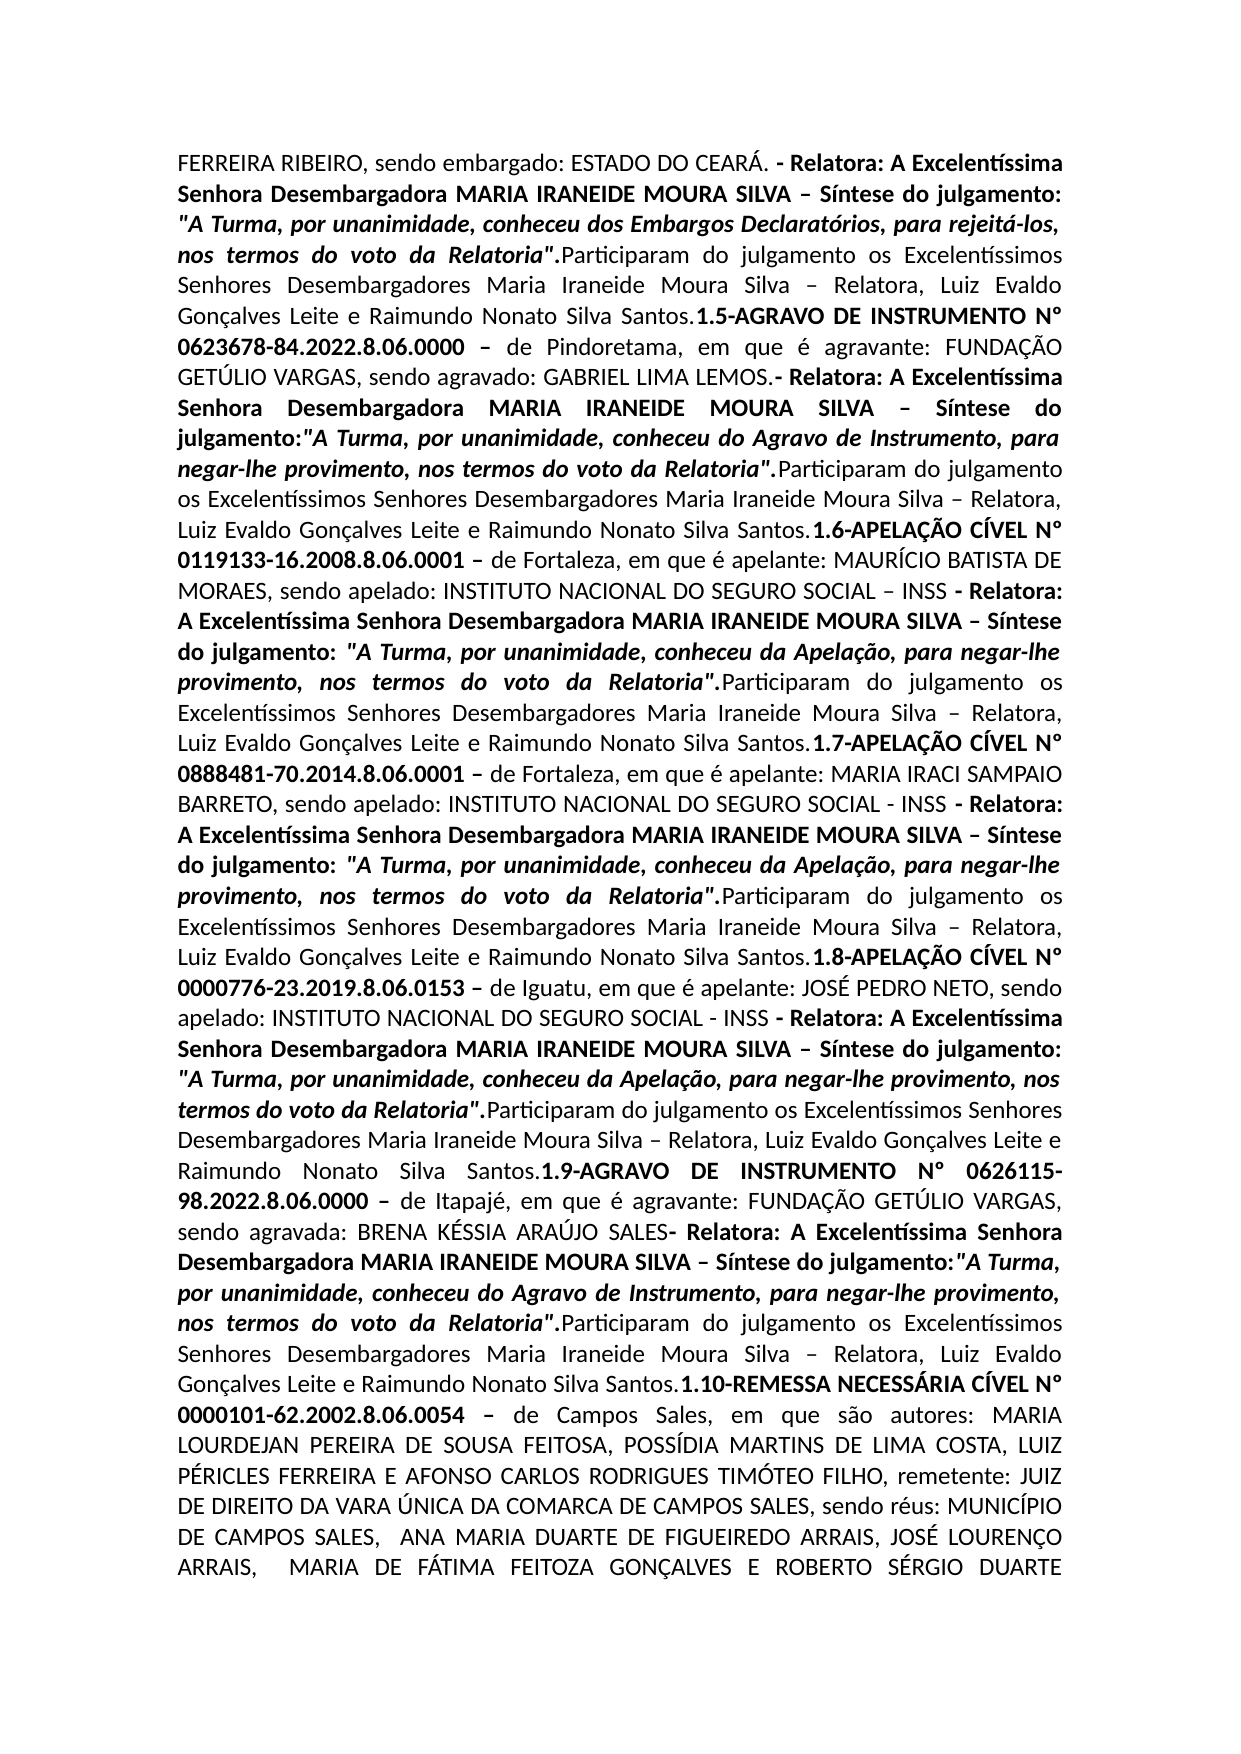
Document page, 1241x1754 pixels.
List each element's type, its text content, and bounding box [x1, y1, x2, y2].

text FERREIRA RIBEIRO, sendo embargado: ESTADO DO CEARÁ. - Relatora: A Excelentíssima Senhora Desembargadora MARIA IRANEIDE MOURA SILVA – Síntese do julgamento: "A Turma, por unanimidade, conheceu dos Embargos Declaratórios, para rejeitá-los, nos termos do voto da Relatoria".Participaram do julgamento os Excelentíssimos Senhores Desembargadores Maria Iraneide Moura Silva – Relatora, Luiz Evaldo Gonçalves Leite e Raimundo Nonato Silva Santos.1.5-AGRAVO DE INSTRUMENTO Nº 0623678-84.2022.8.06.0000 – de Pindoretama, em que é agravante: FUNDAÇÃO GETÚLIO VARGAS, sendo agravado: GABRIEL LIMA LEMOS.- Relatora: A Excelentíssima Senhora Desembargadora MARIA IRANEIDE MOURA SILVA – Síntese do julgamento:"A Turma, por unanimidade, conheceu do Agravo de Instrumento, para negar-lhe provimento, nos termos do voto da Relatoria".Participaram do julgamento os Excelentíssimos Senhores Desembargadores Maria Iraneide Moura Silva – Relatora, Luiz Evaldo Gonçalves Leite e Raimundo Nonato Silva Santos.1.6-APELAÇÃO CÍVEL Nº 0119133-16.2008.8.06.0001 – de Fortaleza, em que é apelante: MAURÍCIO BATISTA DE MORAES, sendo apelado: INSTITUTO NACIONAL DO SEGURO SOCIAL – INSS - Relatora: A Excelentíssima Senhora Desembargadora MARIA IRANEIDE MOURA SILVA – Síntese do julgamento: "A Turma, por unanimidade, conheceu da Apelação, para negar-lhe provimento, nos termos do voto da Relatoria".Participaram do julgamento os Excelentíssimos Senhores Desembargadores Maria Iraneide Moura Silva – Relatora, Luiz Evaldo Gonçalves Leite e Raimundo Nonato Silva Santos.1.7-APELAÇÃO CÍVEL Nº 0888481-70.2014.8.06.0001 – de Fortaleza, em que é apelante: MARIA IRACI SAMPAIO BARRETO, sendo apelado: INSTITUTO NACIONAL DO SEGURO SOCIAL - INSS - Relatora: A Excelentíssima Senhora Desembargadora MARIA IRANEIDE MOURA SILVA – Síntese do julgamento: "A Turma, por unanimidade, conheceu da Apelação, para negar-lhe provimento, nos termos do voto da Relatoria".Participaram do julgamento os Excelentíssimos Senhores Desembargadores Maria Iraneide Moura Silva – Relatora, Luiz Evaldo Gonçalves Leite e Raimundo Nonato Silva Santos.1.8-APELAÇÃO CÍVEL Nº 0000776-23.2019.8.06.0153 – de Iguatu, em que é apelante: JOSÉ PEDRO NETO, sendo apelado: INSTITUTO NACIONAL DO SEGURO SOCIAL - INSS - Relatora: A Excelentíssima Senhora Desembargadora MARIA IRANEIDE MOURA SILVA – Síntese do julgamento: "A Turma, por unanimidade, conheceu da Apelação, para negar-lhe provimento, nos termos do voto da Relatoria".Participaram do julgamento os Excelentíssimos Senhores Desembargadores Maria Iraneide Moura Silva – Relatora, Luiz Evaldo Gonçalves Leite e Raimundo Nonato Silva Santos.1.9-AGRAVO DE INSTRUMENTO Nº 0626115-98.2022.8.06.0000 – de Itapajé, em que é agravante: FUNDAÇÃO GETÚLIO VARGAS, sendo agravada: BRENA KÉSSIA ARAÚJO SALES- Relatora: A Excelentíssima Senhora Desembargadora MARIA IRANEIDE MOURA SILVA – Síntese do julgamento:"A Turma, por unanimidade, conheceu do Agravo de Instrumento, para negar-lhe provimento, nos termos do voto da Relatoria".Participaram do julgamento os Excelentíssimos Senhores Desembargadores Maria Iraneide Moura Silva – Relatora, Luiz Evaldo Gonçalves Leite e Raimundo Nonato Silva Santos.1.10-REMESSA NECESSÁRIA CÍVEL Nº 0000101-62.2002.8.06.0054 – de Campos Sales, em que são autores: MARIA LOURDEJAN PEREIRA DE SOUSA FEITOSA, POSSÍDIA MARTINS DE LIMA COSTA, LUIZ PÉRICLES FERREIRA E AFONSO CARLOS RODRIGUES TIMÓTEO FILHO, remetente: JUIZ DE DIREITO DA VARA ÚNICA DA COMARCA DE CAMPOS SALES, sendo réus: MUNICÍPIO DE CAMPOS SALES, ANA MARIA DUARTE DE FIGUEIREDO ARRAIS, JOSÉ LOURENÇO ARRAIS, MARIA DE FÁTIMA FEITOZA GONÇALVES E ROBERTO SÉRGIO DUARTE [177, 148, 1063, 1582]
